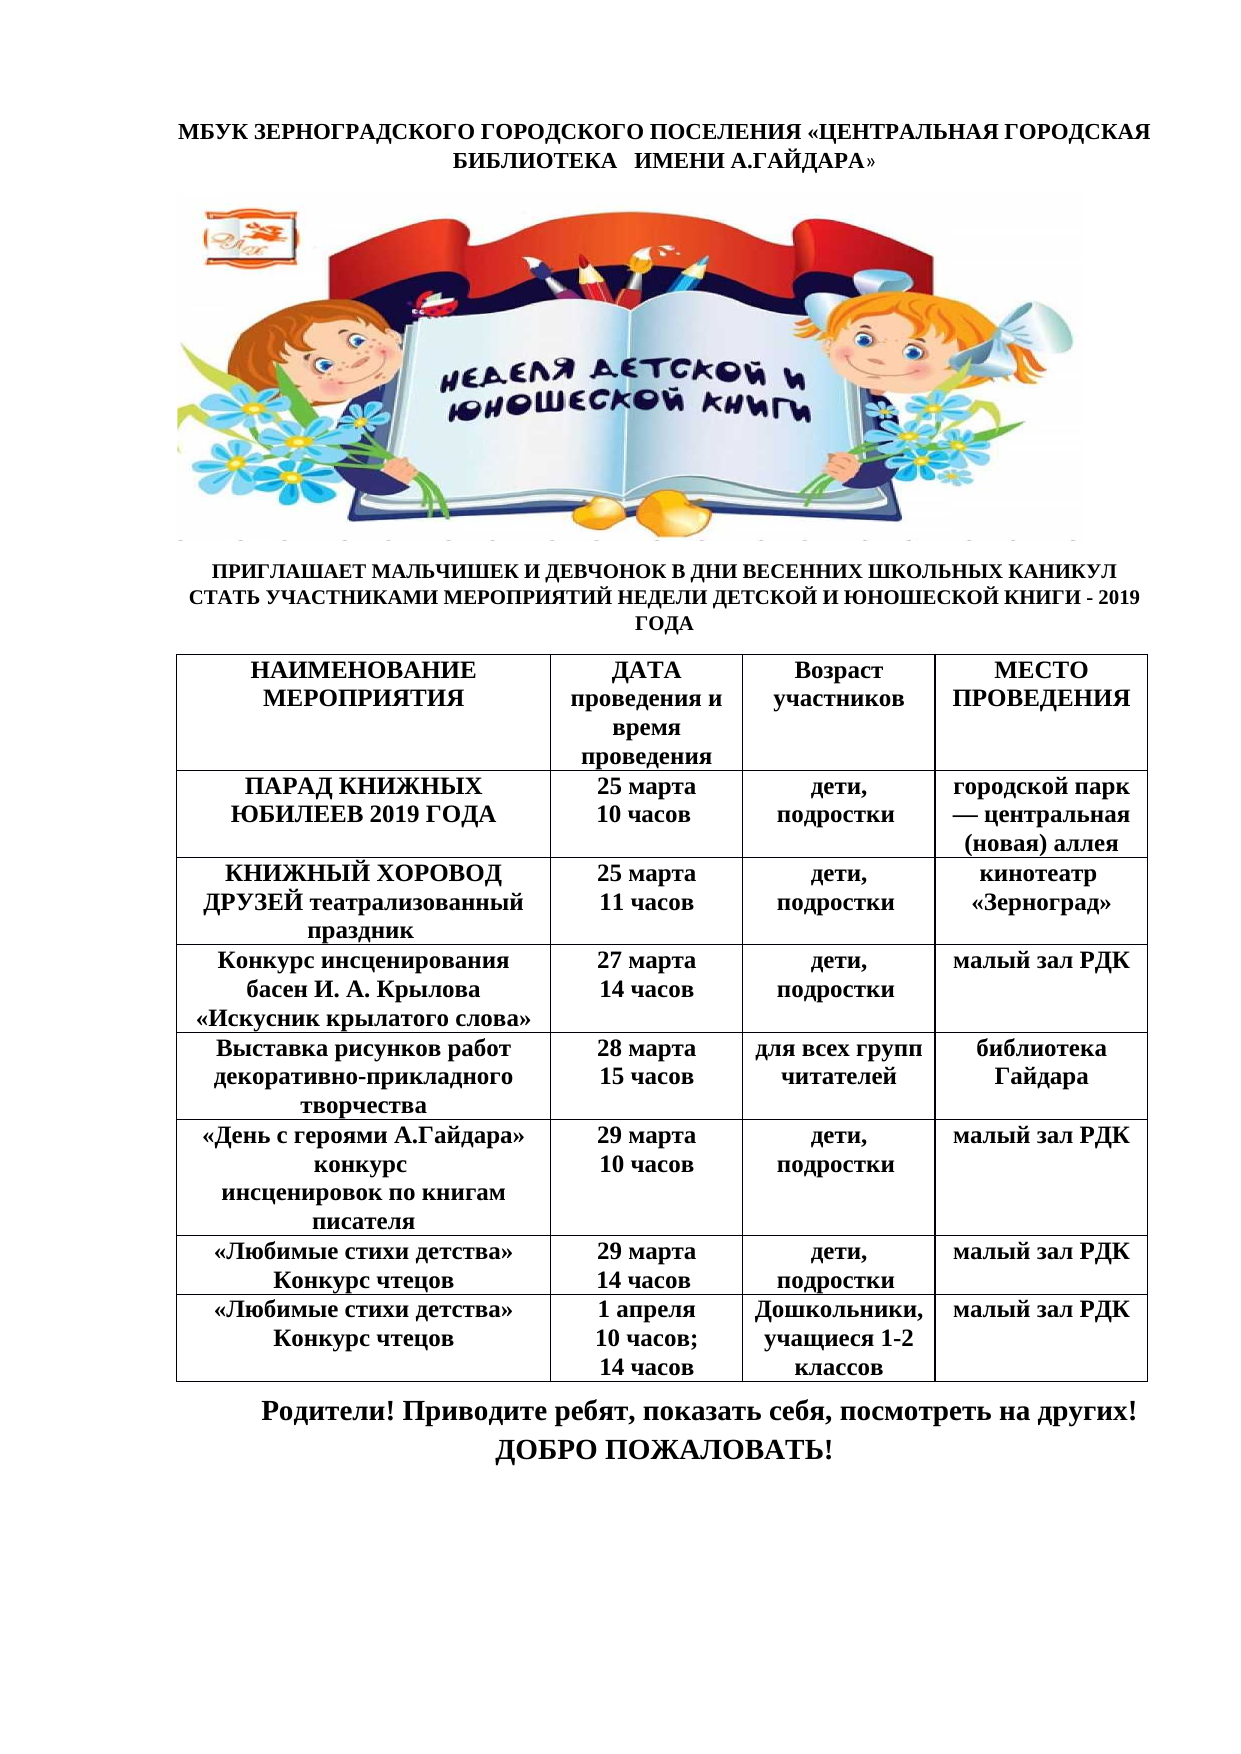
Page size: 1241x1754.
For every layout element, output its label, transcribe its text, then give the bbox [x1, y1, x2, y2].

table_cell 25 марта 10 часов [551, 771, 742, 857]
table_header НАИМЕНОВАНИЕ МЕРОПРИЯТИЯ [177, 655, 550, 770]
table_cell Дошкольники,учащиеся 1-2 классов [743, 1295, 934, 1381]
table_cell 27 марта 14 часов [551, 945, 742, 1032]
table_cell 25 марта 11 часов [551, 858, 742, 944]
picture [177, 193, 1084, 541]
table_cell «Любимые стихи детства» Конкурс чтецов [177, 1236, 550, 1293]
table_header Возраст участников [743, 655, 934, 770]
table_cell малый зал РДК [936, 1236, 1147, 1293]
table_cell Конкурс инсценирования басен И. А. Крылова «Искусник крылатого слова» [177, 945, 550, 1032]
table_cell «День с героями А.Гайдара» конкурс инсценировок по книгам писателя [177, 1120, 550, 1235]
table_cell 28 марта 15 часов [551, 1033, 742, 1119]
table_cell Выставка рисунков работ декоративно-прикладного творчества [177, 1033, 550, 1119]
table_cell 29 марта 14 часов [551, 1236, 742, 1293]
table_cell малый зал РДК [936, 1120, 1147, 1235]
table_cell для всех групп читателей [743, 1033, 934, 1119]
table_cell дети, подростки [743, 858, 934, 944]
table_cell дети, подростки [743, 1120, 934, 1235]
text МБУК ЗЕРНОГРАДСКОГО ГОРОДСКОГО ПОСЕЛЕНИЯ «ЦЕНТРАЛЬНАЯ ГОРОДСКАЯ БИБЛИОТЕКА ИМЕНИ А.ГАЙДАРА» [177, 118, 1152, 175]
table_cell малый зал РДК [936, 945, 1147, 1032]
table_cell библиотека Гайдара [936, 1033, 1147, 1119]
table_cell «Любимые стихи детства» Конкурс чтецов [177, 1295, 550, 1381]
table_header ДАТА проведения и время проведения [551, 655, 742, 770]
table_cell дети, подростки [743, 945, 934, 1032]
text ПРИГЛАШАЕТ МАЛЬЧИШЕК И ДЕВЧОНОК В ДНИ ВЕСЕННИХ ШКОЛЬНЫХ КАНИКУЛ СТАТЬ УЧАСТНИКАМИ МЕРОПРИЯТИЙ НЕДЕЛИ ДЕТСКОЙ И ЮНОШЕСКОЙ КНИГИ - 2019 ГОДА [177, 559, 1152, 635]
table_cell малый зал РДК [936, 1295, 1147, 1381]
table_cell городской парк — центральная (новая) аллея [936, 771, 1147, 857]
table_header МЕСТО ПРОВЕДЕНИЯ [936, 655, 1147, 770]
table_cell ПАРАД КНИЖНЫХ ЮБИЛЕЕВ 2019 ГОДА [177, 771, 550, 857]
table_cell дети, подростки [743, 771, 934, 857]
table_cell кинотеатр «Зерноград» [936, 858, 1147, 944]
table_cell 1 апреля 10 часов; 14 часов [551, 1295, 742, 1381]
text Родители! Приводите ребят, показать себя, посмотреть на других! ДОБРО ПОЖАЛОВАТЬ! [177, 1382, 1152, 1466]
table_cell КНИЖНЫЙ ХОРОВОД ДРУЗЕЙ театрализованный праздник [177, 858, 550, 944]
table_cell дети, подростки [743, 1236, 934, 1293]
table_cell 29 марта 10 часов [551, 1120, 742, 1235]
